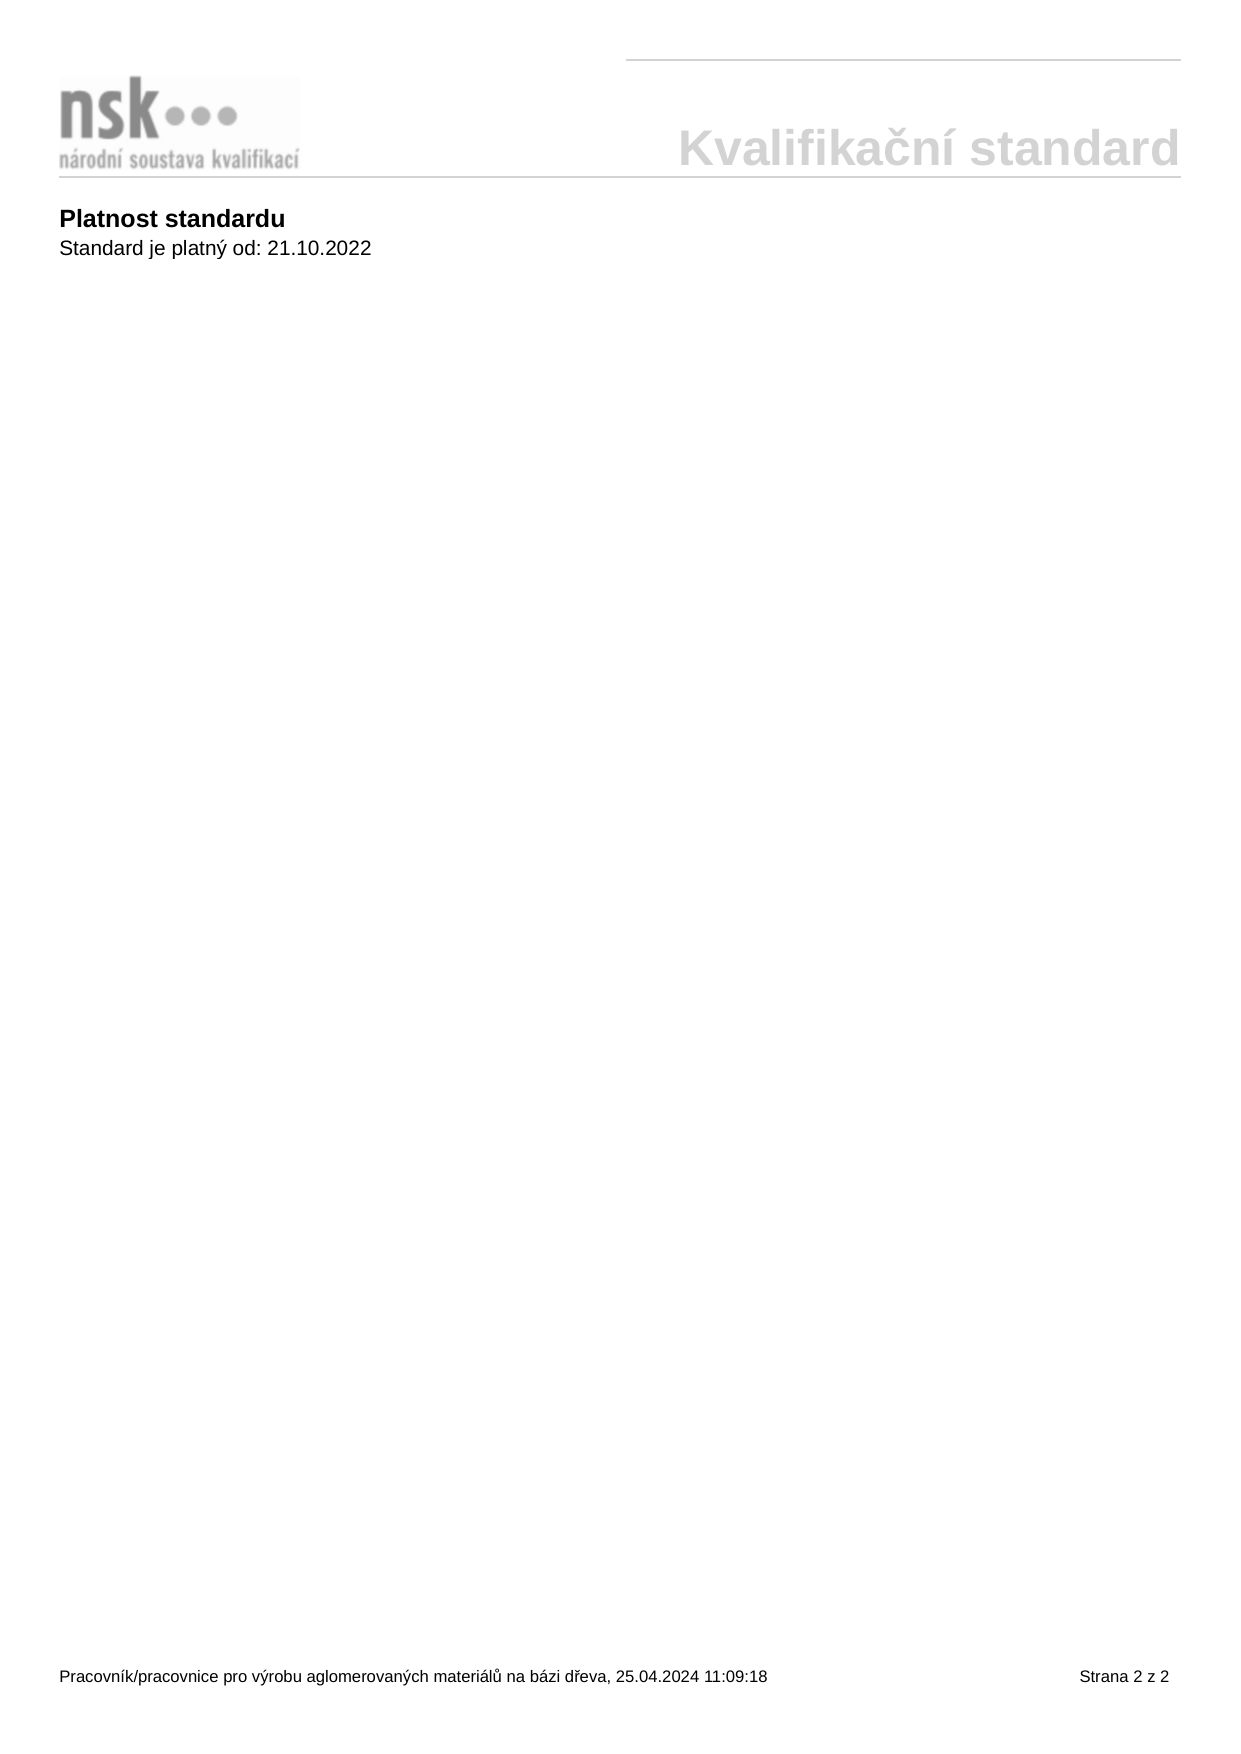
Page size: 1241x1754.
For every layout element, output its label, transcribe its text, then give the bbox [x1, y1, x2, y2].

table_cell [59, 1159, 483, 1409]
table_cell [1093, 259, 1169, 559]
table_cell [1093, 1409, 1169, 1658]
table_cell [620, 259, 626, 559]
table_cell [1169, 559, 1181, 859]
table_cell [620, 1409, 626, 1658]
table_cell [620, 859, 626, 1159]
table_cell [862, 259, 1093, 559]
table_cell [626, 259, 862, 559]
table_cell [862, 559, 1093, 859]
table_cell [1093, 859, 1169, 1159]
table_cell [626, 1409, 862, 1658]
table_cell [626, 1159, 862, 1409]
table_cell [484, 1159, 620, 1409]
table_cell [484, 171, 620, 176]
table_cell [621, 59, 626, 170]
table_cell [862, 194, 1093, 200]
table_cell [862, 1409, 1093, 1658]
table_cell [1093, 194, 1169, 200]
table_cell [484, 859, 620, 1159]
table_cell Kvalifikační standard [626, 61, 1181, 176]
table_cell [59, 1409, 483, 1658]
table_cell Standard je platný od: 21.10.2022 [59, 236, 1181, 259]
picture [58, 59, 621, 171]
table_cell [626, 559, 862, 859]
table_cell [1169, 259, 1181, 559]
table_cell [59, 859, 483, 1159]
table_cell Platnost standardu [59, 200, 1181, 236]
table_cell [626, 859, 862, 1159]
table_cell [1169, 1409, 1181, 1658]
table_cell [1093, 1159, 1169, 1409]
table_cell [1093, 559, 1169, 859]
table_cell [862, 859, 1093, 1159]
table_cell [1169, 1159, 1181, 1409]
table_cell [626, 194, 862, 200]
table_cell [59, 194, 483, 200]
table_cell [59, 259, 483, 559]
table_cell [59, 171, 483, 176]
table_cell Pracovník/pracovnice pro výrobu aglomerovaných materiálů na bázi dřeva, 25.04.2024 11:09:18 [59, 1658, 862, 1694]
table_cell Strana 2 z 2 [862, 1658, 1169, 1694]
table_cell [484, 559, 620, 859]
table_cell [59, 178, 1181, 194]
table_cell [1169, 1658, 1181, 1694]
table_cell [620, 559, 626, 859]
table_cell [59, 559, 483, 859]
table_cell [484, 259, 620, 559]
table_cell [484, 1409, 620, 1658]
table_cell [1169, 859, 1181, 1159]
table_cell [862, 1159, 1093, 1409]
table_cell [484, 194, 620, 200]
table_cell [620, 1159, 626, 1409]
table_cell [1169, 194, 1181, 200]
